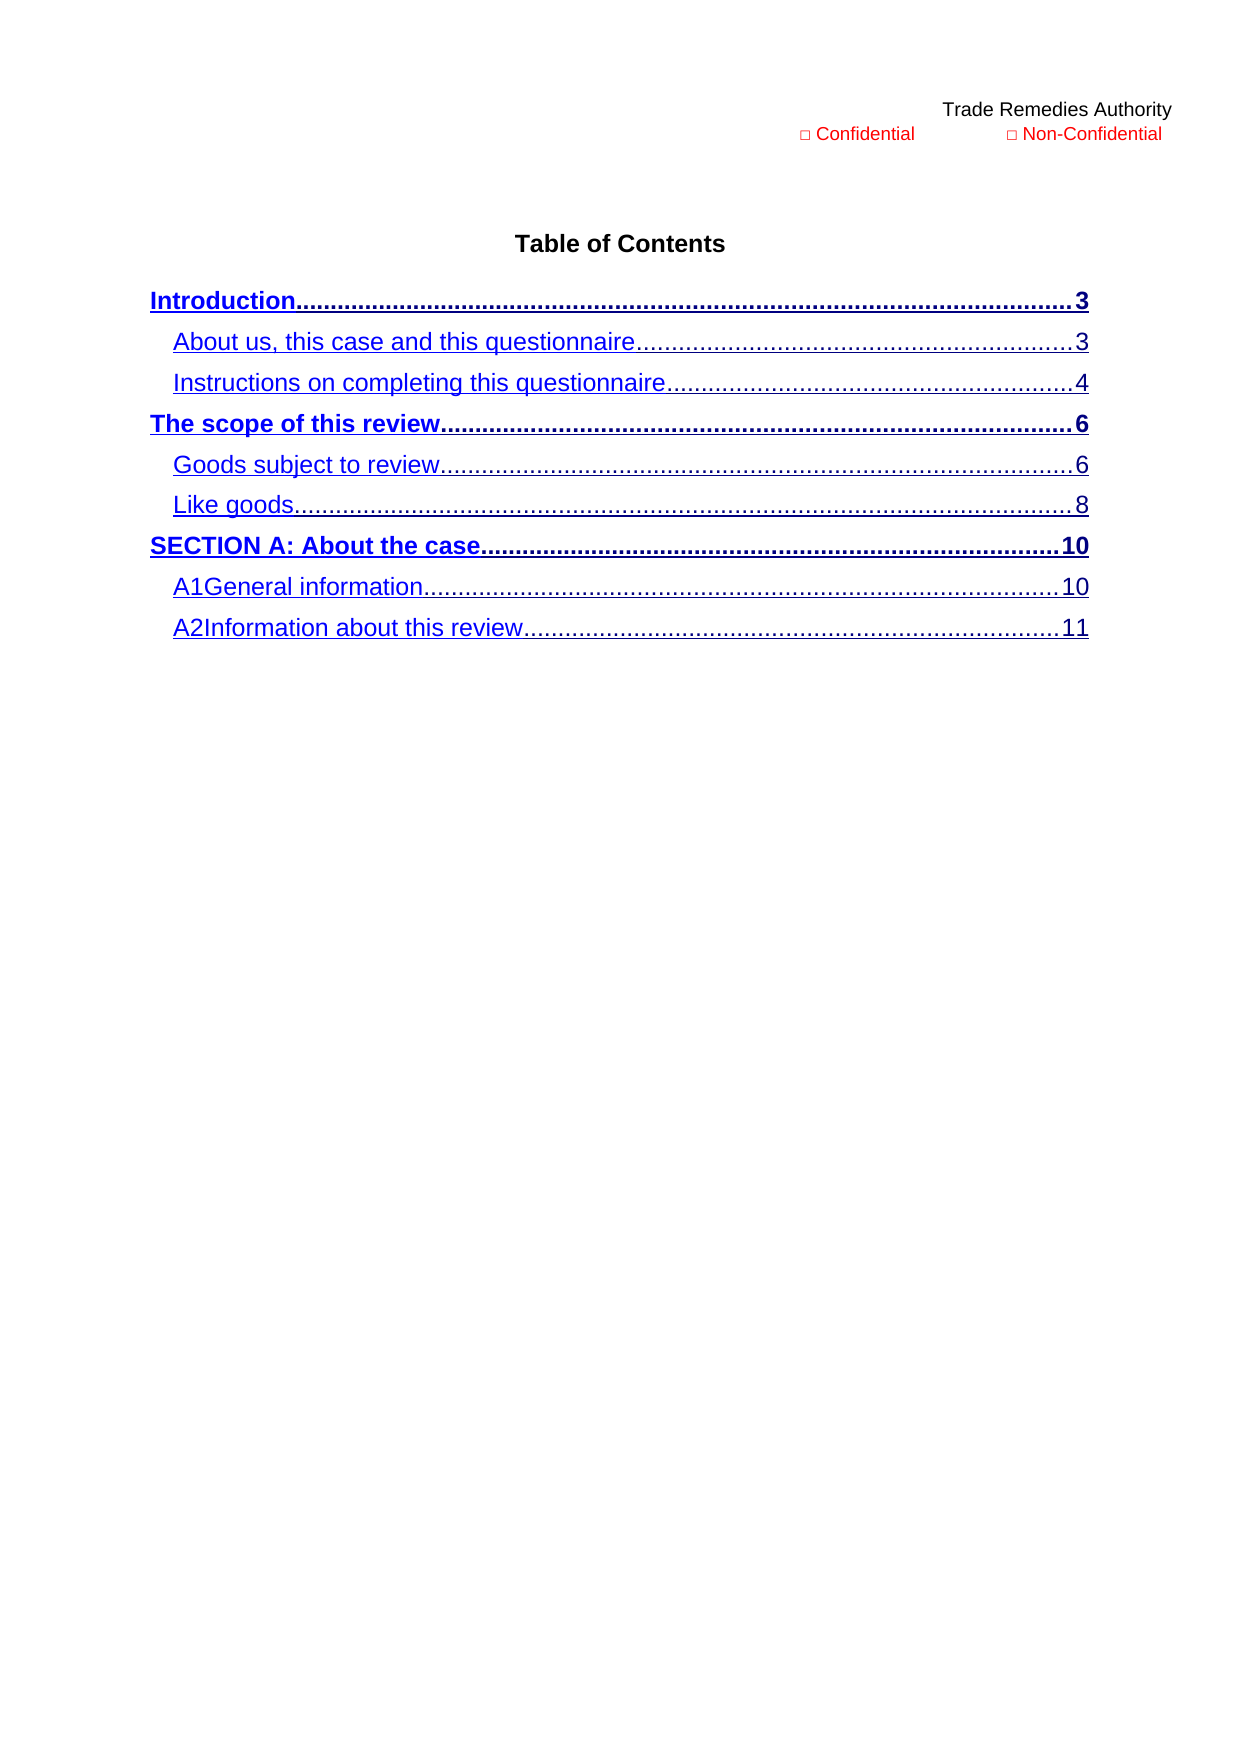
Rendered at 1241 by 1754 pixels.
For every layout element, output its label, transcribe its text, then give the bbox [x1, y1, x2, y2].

text A1 General information 10 [173, 572, 1090, 601]
text Like goods 8 [173, 491, 1090, 519]
text A2 Information about this review 11 [173, 613, 1090, 642]
text Goods subject to review 6 [173, 450, 1090, 478]
text About us, this case and this questionnaire 3 [173, 327, 1090, 356]
text SECTION A: About the case 10 [150, 531, 1090, 560]
text Introduction 3 [150, 286, 1090, 315]
text The scope of this review 6 [150, 409, 1090, 438]
text Instructions on completing this questionnaire 4 [173, 368, 1090, 397]
text Table of Contents [150, 229, 1090, 258]
